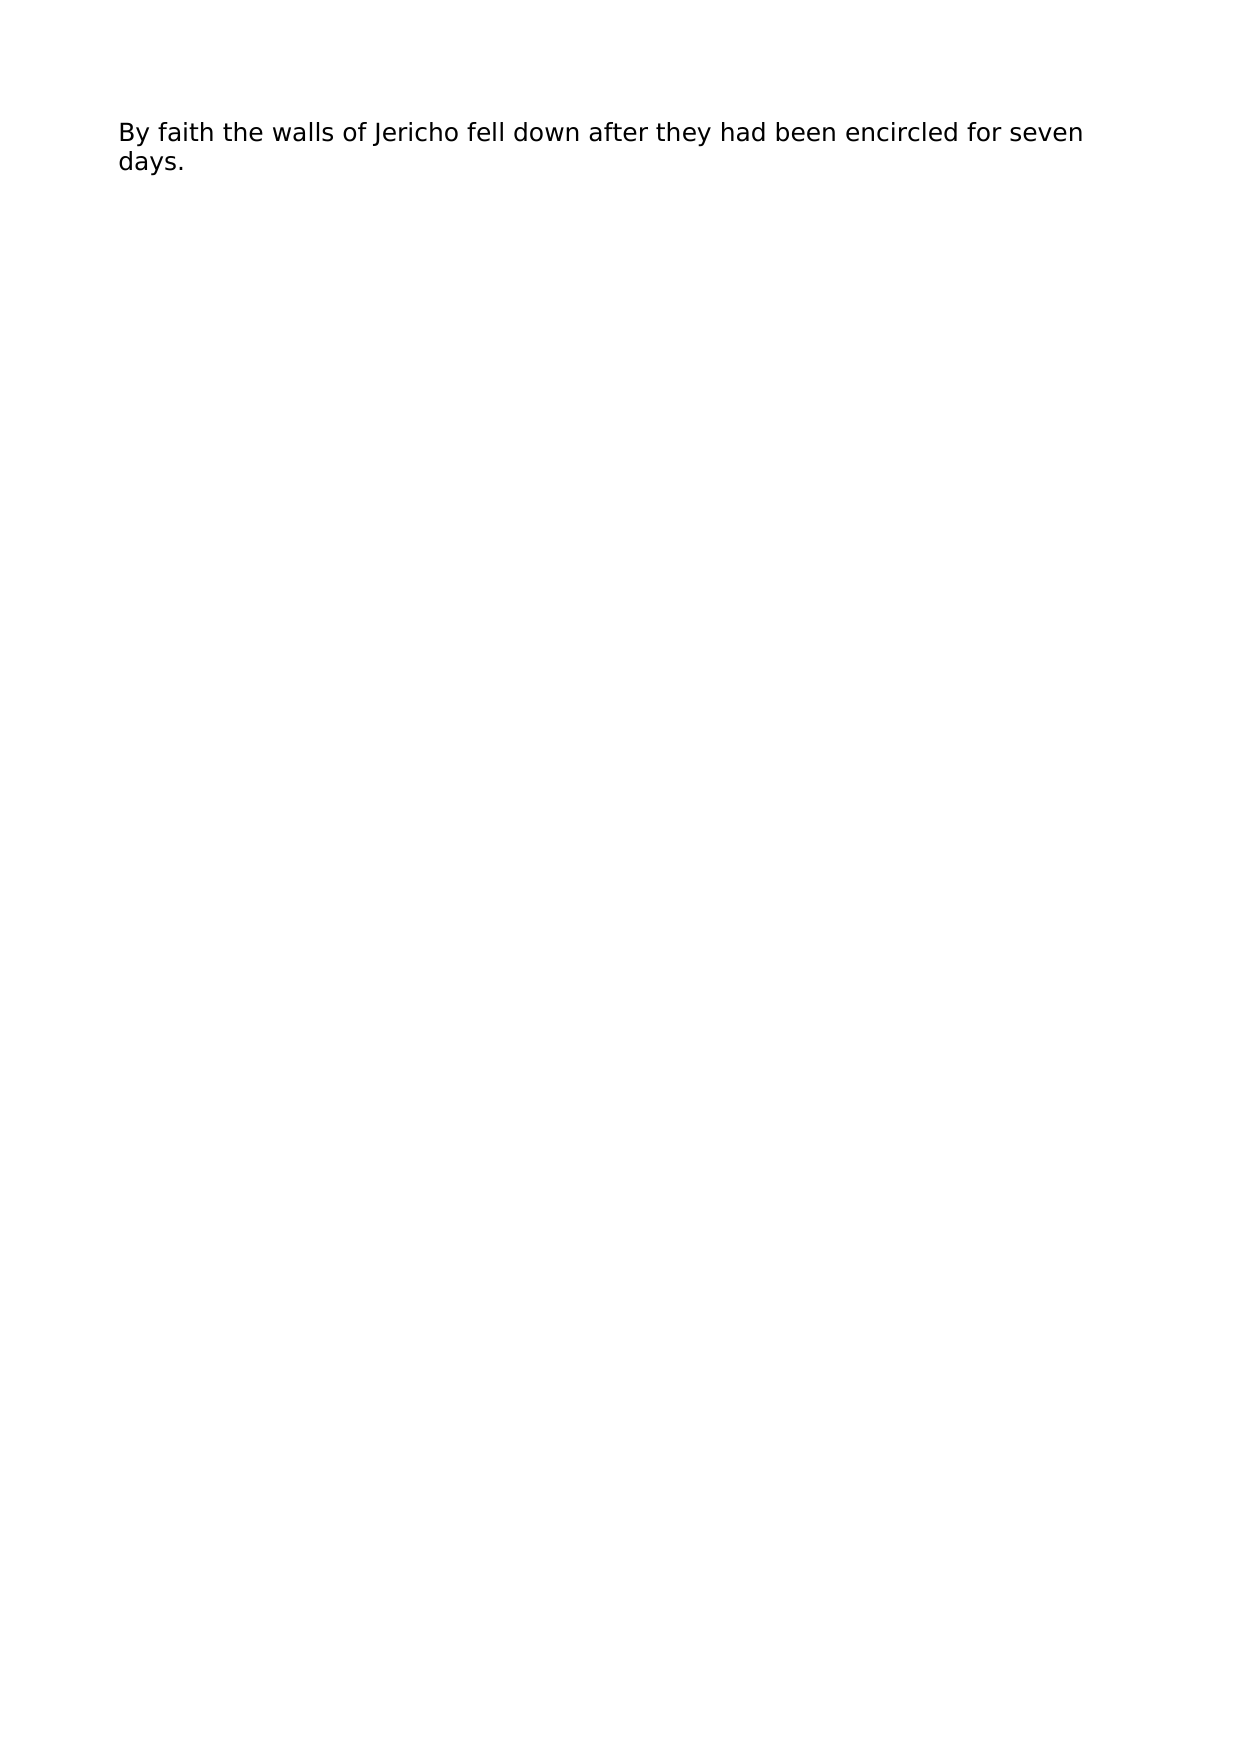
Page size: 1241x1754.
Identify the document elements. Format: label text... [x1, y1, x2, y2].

text By faith the walls of Jericho fell down after they had been encircled for seven days. [118, 118, 1122, 176]
